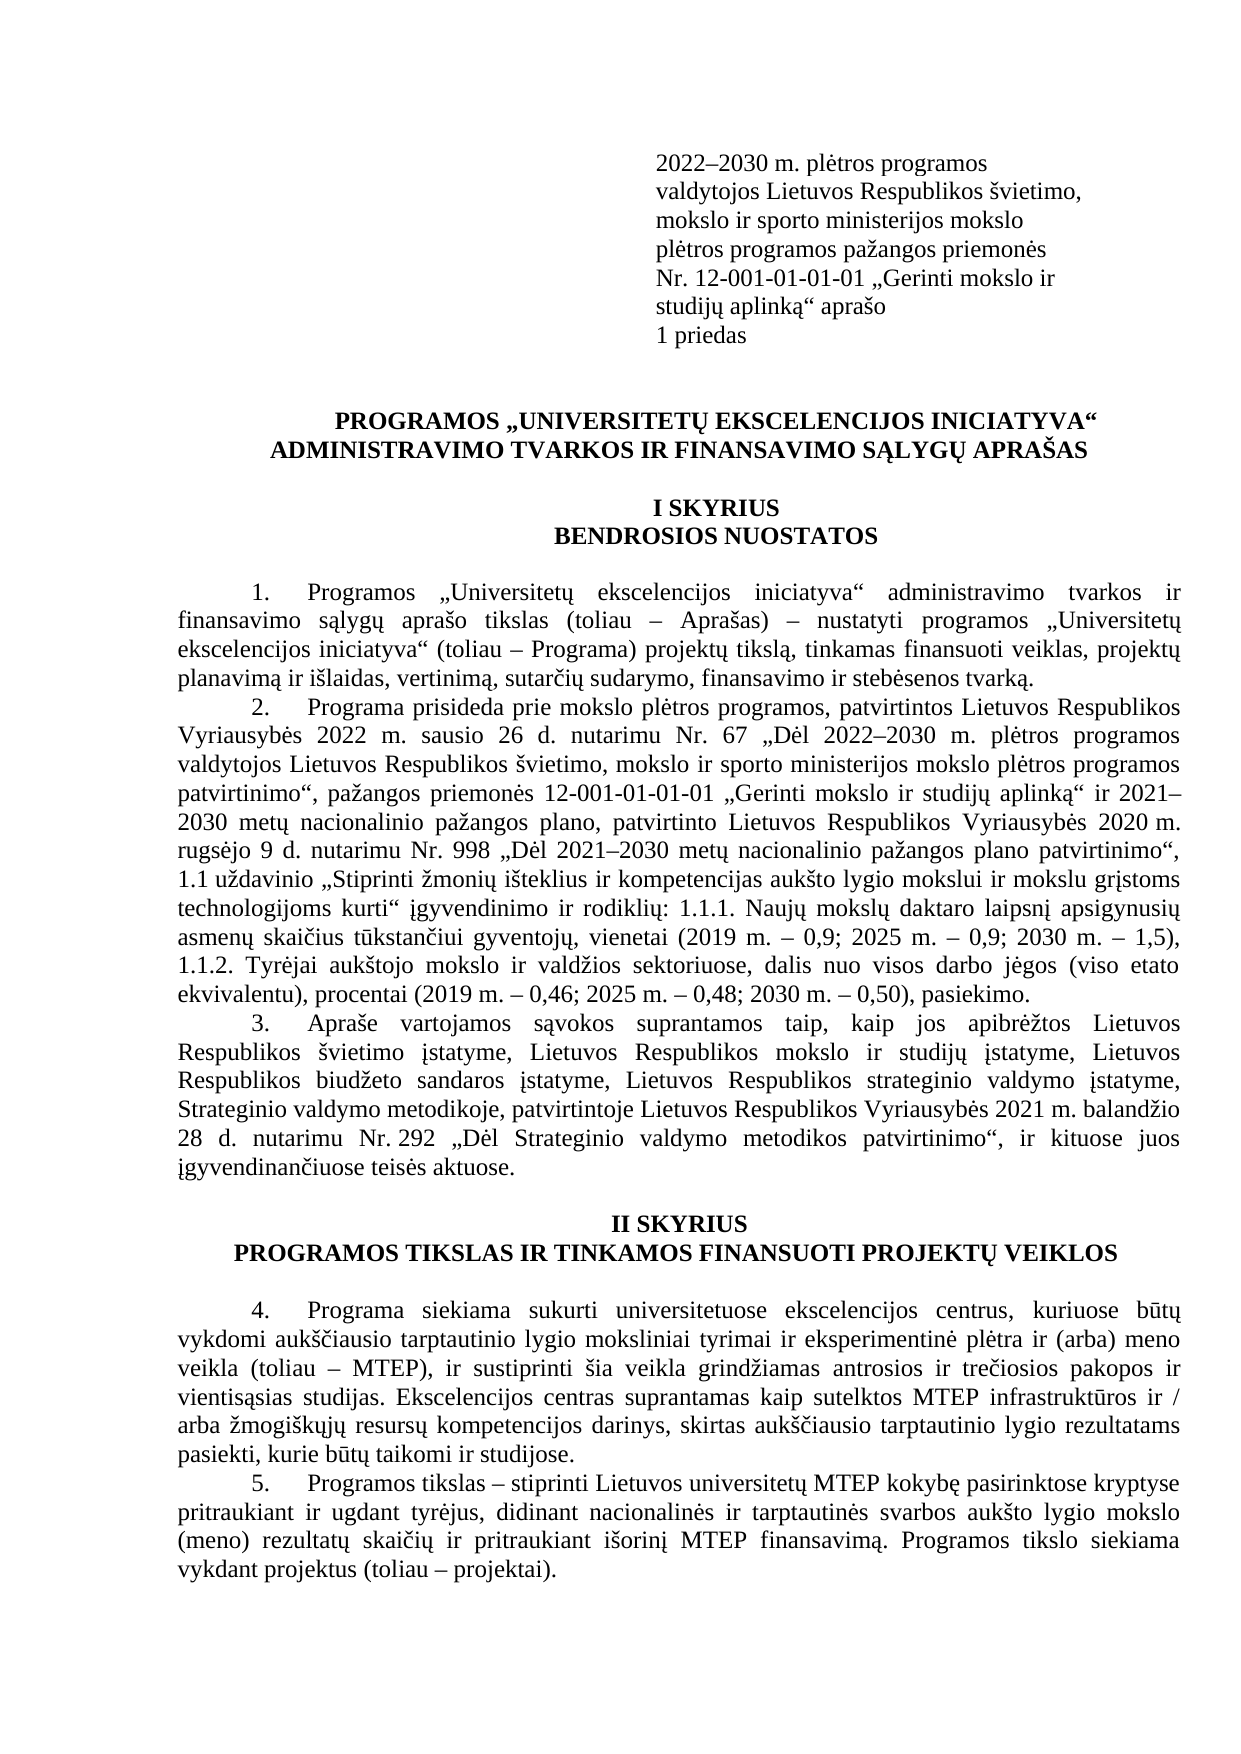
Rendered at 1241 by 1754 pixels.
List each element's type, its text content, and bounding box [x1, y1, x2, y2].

text valdytojos Lietuvos Respublikos švietimo, [177, 176, 1181, 205]
text Nr. 12-001-01-01-01 „Gerinti mokslo ir [177, 263, 1181, 291]
text 3. Apraše vartojamos sąvokos suprantamos taip, kaip jos apibrėžtos Lietuvos Respublikos švietimo įstatyme, Lietuvos Respublikos mokslo ir studijų įstatyme, Lietuvos Respublikos biudžeto sandaros įstatyme, Lietuvos Respublikos strateginio valdymo įstatyme, Strateginio valdymo metodikoje, patvirtintoje Lietuvos Respublikos Vyriausybės 2021 m. balandžio 28 d. nutarimu Nr. 292 „Dėl Strateginio valdymo metodikos patvirtinimo“, ir kituose juos įgyvendinančiuose teisės aktuose. [177, 1008, 1181, 1180]
subtitle BENDROSIOS NUOSTATOS [177, 521, 1181, 550]
subtitle II SKYRIUS [177, 1209, 1181, 1238]
text studijų aplinką“ aprašo [177, 291, 1181, 320]
subtitle I SKYRIUS [177, 493, 1181, 521]
text 2022–2030 m. plėtros programos [177, 148, 1181, 176]
subtitle PROGRAMOS TIKSLAS IR TINKAMOS FINANSUOTI PROJEKTŲ VEIKLOS [177, 1238, 1181, 1267]
text mokslo ir sporto ministerijos mokslo [177, 205, 1181, 234]
text plėtros programos pažangos priemonės [177, 234, 1181, 263]
text 1 priedas [177, 320, 1181, 349]
text 4. Programa siekiama sukurti universitetuose ekscelencijos centrus, kuriuose būtų vykdomi aukščiausio tarptautinio lygio moksliniai tyrimai ir eksperimentinė plėtra ir (arba) meno veikla (toliau – MTEP), ir sustiprinti šia veikla grindžiamas antrosios ir trečiosios pakopos ir vientisąsias studijas. Ekscelencijos centras suprantamas kaip sutelktos MTEP infrastruktūros ir / arba žmogiškųjų resursų kompetencijos darinys, skirtas aukščiausio tarptautinio lygio rezultatams pasiekti, kurie būtų taikomi ir studijose. [177, 1295, 1181, 1468]
text 5. Programos tikslas – stiprinti Lietuvos universitetų MTEP kokybę pasirinktose kryptyse pritraukiant ir ugdant tyrėjus, didinant nacionalinės ir tarptautinės svarbos aukšto lygio mokslo (meno) rezultatų skaičių ir pritraukiant išorinį MTEP finansavimą. Programos tikslo siekiama vykdant projektus (toliau – projektai). [177, 1468, 1181, 1583]
text 2. Programa prisideda prie mokslo plėtros programos, patvirtintos Lietuvos Respublikos Vyriausybės 2022 m. sausio 26 d. nutarimu Nr. 67 „Dėl 2022–2030 m. plėtros programos valdytojos Lietuvos Respublikos švietimo, mokslo ir sporto ministerijos mokslo plėtros programos patvirtinimo“, pažangos priemonės 12-001-01-01-01 „Gerinti mokslo ir studijų aplinką“ ir 2021–2030 metų nacionalinio pažangos plano, patvirtinto Lietuvos Respublikos Vyriausybės 2020 m. rugsėjo 9 d. nutarimu Nr. 998 „Dėl 2021–2030 metų nacionalinio pažangos plano patvirtinimo“, 1.1 uždavinio „Stiprinti žmonių išteklius ir kompetencijas aukšto lygio mokslui ir mokslu grįstoms technologijoms kurti“ įgyvendinimo ir rodiklių: 1.1.1. Naujų mokslų daktaro laipsnį apsigynusių asmenų skaičius tūkstančiui gyventojų, vienetai (2019 m. – 0,9; 2025 m. – 0,9; 2030 m. – 1,5), 1.1.2. Tyrėjai aukštojo mokslo ir valdžios sektoriuose, dalis nuo visos darbo jėgos (viso etato ekvivalentu), procentai (2019 m. – 0,46; 2025 m. – 0,48; 2030 m. – 0,50), pasiekimo. [177, 692, 1181, 1008]
text 1. Programos „Universitetų ekscelencijos iniciatyva“ administravimo tvarkos ir finansavimo sąlygų aprašo tikslas (toliau – Aprašas) – nustatyti programos „Universitetų ekscelencijos iniciatyva“ (toliau – Programa) projektų tikslą, tinkamas finansuoti veiklas, projektų planavimą ir išlaidas, vertinimą, sutarčių sudarymo, finansavimo ir stebėsenos tvarką. [177, 577, 1181, 692]
subtitle PROGRAMOS „UNIVERSITETŲ EKSCELENCIJOS INICIATYVA“ ADMINISTRAVIMO TVARKOS IR FINANSAVIMO SĄLYGŲ APRAŠAS [177, 406, 1181, 464]
